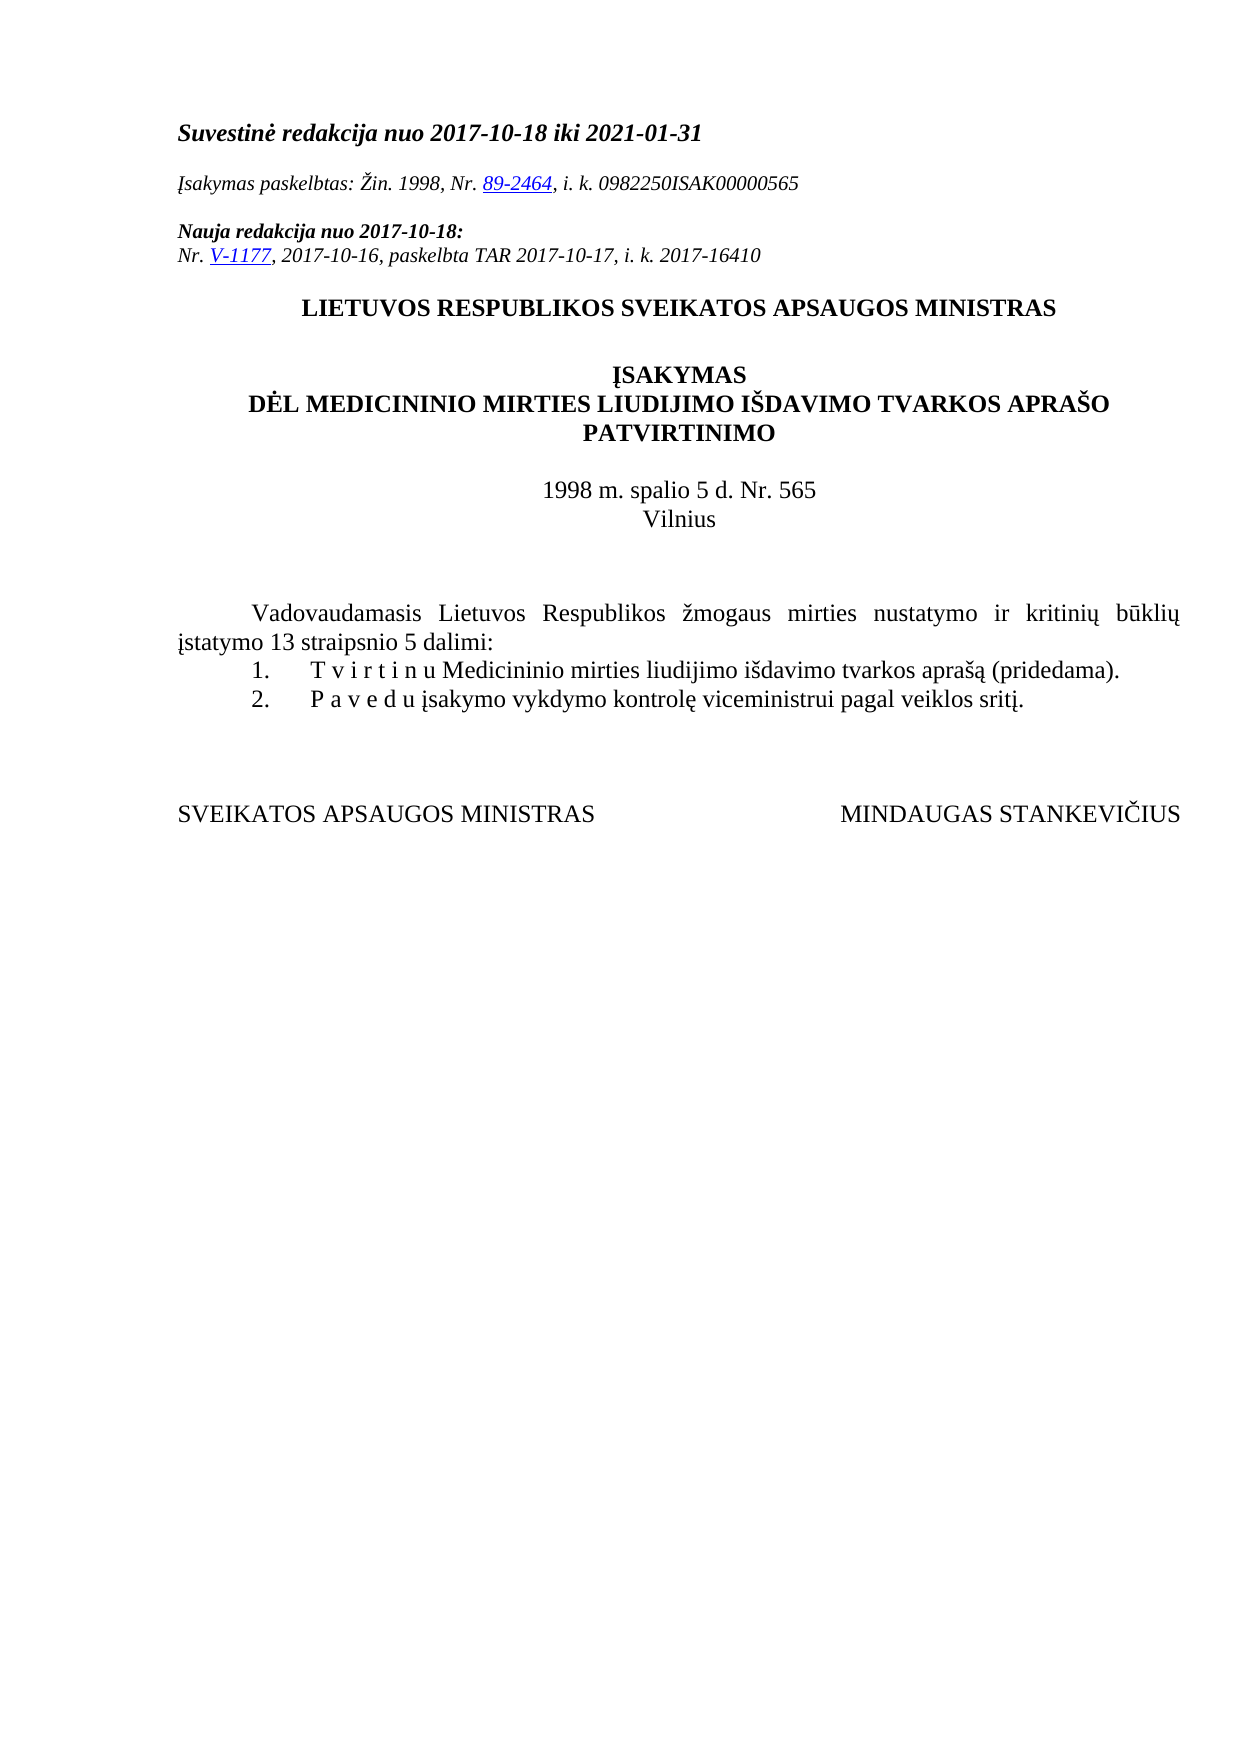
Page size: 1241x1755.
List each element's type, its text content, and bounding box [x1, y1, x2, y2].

text LIETUVOS RESPUBLIKOS SVEIKATOS APSAUGOS MINISTRAS [177, 293, 1181, 322]
text DĖL MEDICININIO MIRTIES LIUDIJIMO IŠDAVIMO TVARKOS APRAŠO PATVIRTINIMO [177, 389, 1181, 447]
text Nr. V-1177, 2017-10-16, paskelbta TAR 2017-10-17, i. k. 2017-16410 [177, 243, 1181, 267]
text Įsakymas paskelbtas: Žin. 1998, Nr. 89-2464, i. k. 0982250ISAK00000565 [177, 171, 1181, 195]
text 1998 m. spalio 5 d. Nr. 565 [177, 476, 1181, 504]
text Vilnius [177, 504, 1181, 533]
text ĮSAKYMAS [177, 361, 1181, 389]
text 1. T v i r t i n u Medicininio mirties liudijimo išdavimo tvarkos aprašą (pridedama). [177, 655, 1181, 684]
text Suvestinė redakcija nuo 2017-10-18 iki 2021-01-31 [177, 118, 1181, 147]
text Sveikatos apsaugos Ministras Mindaugas Stankevičius [177, 799, 1181, 828]
text Nauja redakcija nuo 2017-10-18: [177, 219, 1181, 243]
text Vadovaudamasis Lietuvos Respublikos žmogaus mirties nustatymo ir kritinių būklių įstatymo 13 straipsnio 5 dalimi: [177, 598, 1181, 655]
text 2. P a v e d u įsakymo vykdymo kontrolę viceministrui pagal veiklos sritį. [177, 684, 1181, 713]
